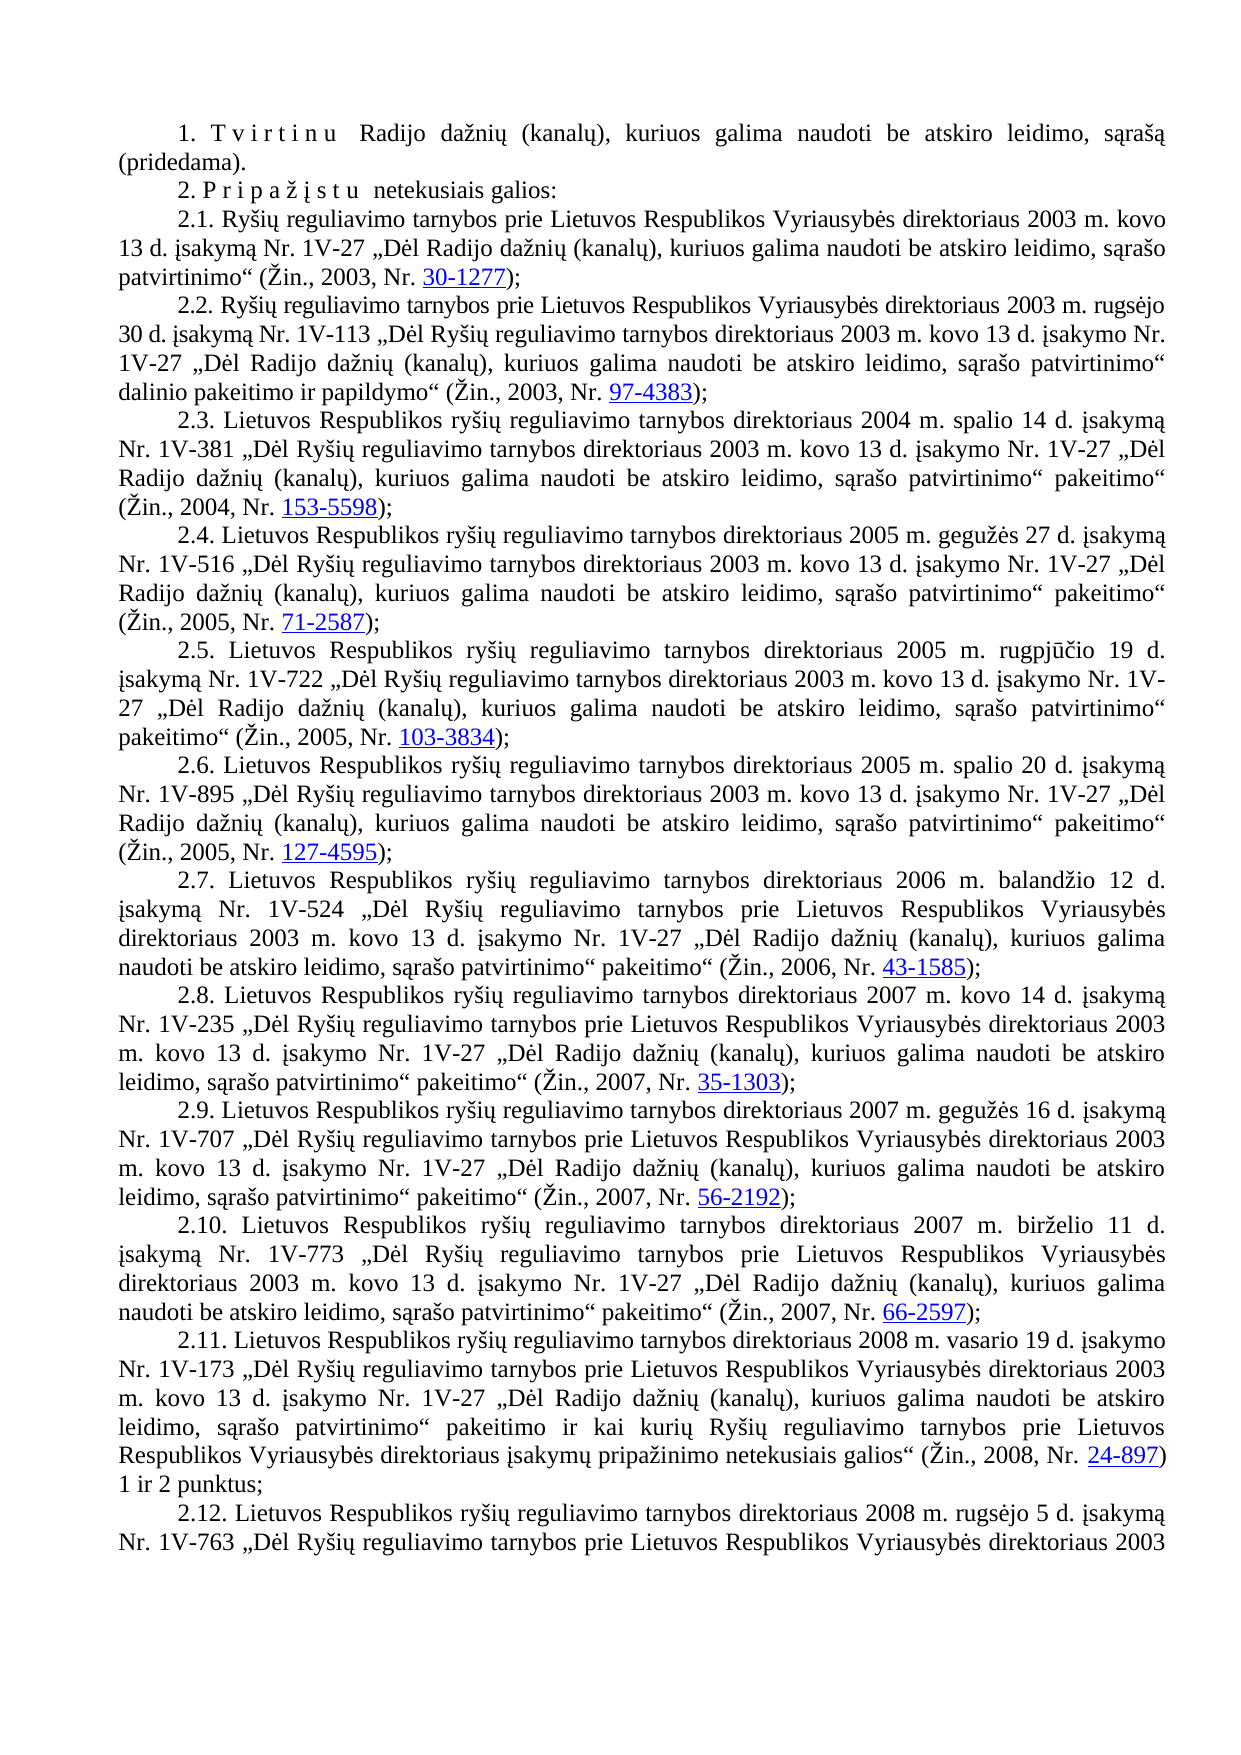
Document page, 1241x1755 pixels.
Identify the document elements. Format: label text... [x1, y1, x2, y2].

text 2.2. Ryšių reguliavimo tarnybos prie Lietuvos Respublikos Vyriausybės direktoriaus 2003 m. rugsėjo 30 d. įsakymą Nr. 1V-113 „Dėl Ryšių reguliavimo tarnybos direktoriaus 2003 m. kovo 13 d. įsakymo Nr. 1V-27 „Dėl Radijo dažnių (kanalų), kuriuos galima naudoti be atskiro leidimo, sąrašo patvirtinimo“ dalinio pakeitimo ir papildymo“ (Žin., 2003, Nr. 97-4383); [118, 291, 1166, 406]
text 2.8. Lietuvos Respublikos ryšių reguliavimo tarnybos direktoriaus 2007 m. kovo 14 d. įsakymą Nr. 1V-235 „Dėl Ryšių reguliavimo tarnybos prie Lietuvos Respublikos Vyriausybės direktoriaus 2003 m. kovo 13 d. įsakymo Nr. 1V-27 „Dėl Radijo dažnių (kanalų), kuriuos galima naudoti be atskiro leidimo, sąrašo patvirtinimo“ pakeitimo“ (Žin., 2007, Nr. 35-1303); [118, 981, 1166, 1096]
text 2.11. Lietuvos Respublikos ryšių reguliavimo tarnybos direktoriaus 2008 m. vasario 19 d. įsakymo Nr. 1V-173 „Dėl Ryšių reguliavimo tarnybos prie Lietuvos Respublikos Vyriausybės direktoriaus 2003 m. kovo 13 d. įsakymo Nr. 1V-27 „Dėl Radijo dažnių (kanalų), kuriuos galima naudoti be atskiro leidimo, sąrašo patvirtinimo“ pakeitimo ir kai kurių Ryšių reguliavimo tarnybos prie Lietuvos Respublikos Vyriausybės direktoriaus įsakymų pripažinimo netekusiais galios“ (Žin., 2008, Nr. 24-897) 1 ir 2 punktus; [118, 1326, 1166, 1498]
text 2. Pripažįstu netekusiais galios: [118, 176, 1166, 204]
text 2.3. Lietuvos Respublikos ryšių reguliavimo tarnybos direktoriaus 2004 m. spalio 14 d. įsakymą Nr. 1V-381 „Dėl Ryšių reguliavimo tarnybos direktoriaus 2003 m. kovo 13 d. įsakymo Nr. 1V-27 „Dėl Radijo dažnių (kanalų), kuriuos galima naudoti be atskiro leidimo, sąrašo patvirtinimo“ pakeitimo“ (Žin., 2004, Nr. 153-5598); [118, 406, 1166, 521]
text 2.1. Ryšių reguliavimo tarnybos prie Lietuvos Respublikos Vyriausybės direktoriaus 2003 m. kovo 13 d. įsakymą Nr. 1V-27 „Dėl Radijo dažnių (kanalų), kuriuos galima naudoti be atskiro leidimo, sąrašo patvirtinimo“ (Žin., 2003, Nr. 30-1277); [118, 204, 1166, 291]
text 2.5. Lietuvos Respublikos ryšių reguliavimo tarnybos direktoriaus 2005 m. rugpjūčio 19 d. įsakymą Nr. 1V-722 „Dėl Ryšių reguliavimo tarnybos direktoriaus 2003 m. kovo 13 d. įsakymo Nr. 1V-27 „Dėl Radijo dažnių (kanalų), kuriuos galima naudoti be atskiro leidimo, sąrašo patvirtinimo“ pakeitimo“ (Žin., 2005, Nr. 103-3834); [118, 636, 1166, 751]
text 2.10. Lietuvos Respublikos ryšių reguliavimo tarnybos direktoriaus 2007 m. birželio 11 d. įsakymą Nr. 1V-773 „Dėl Ryšių reguliavimo tarnybos prie Lietuvos Respublikos Vyriausybės direktoriaus 2003 m. kovo 13 d. įsakymo Nr. 1V-27 „Dėl Radijo dažnių (kanalų), kuriuos galima naudoti be atskiro leidimo, sąrašo patvirtinimo“ pakeitimo“ (Žin., 2007, Nr. 66-2597); [118, 1211, 1166, 1326]
text 2.12. Lietuvos Respublikos ryšių reguliavimo tarnybos direktoriaus 2008 m. rugsėjo 5 d. įsakymą Nr. 1V-763 „Dėl Ryšių reguliavimo tarnybos prie Lietuvos Respublikos Vyriausybės direktoriaus 2003 [118, 1498, 1166, 1556]
text 1. Tvirtinu Radijo dažnių (kanalų), kuriuos galima naudoti be atskiro leidimo, sąrašą (pridedama). [118, 118, 1166, 176]
text 2.7. Lietuvos Respublikos ryšių reguliavimo tarnybos direktoriaus 2006 m. balandžio 12 d. įsakymą Nr. 1V-524 „Dėl Ryšių reguliavimo tarnybos prie Lietuvos Respublikos Vyriausybės direktoriaus 2003 m. kovo 13 d. įsakymo Nr. 1V-27 „Dėl Radijo dažnių (kanalų), kuriuos galima naudoti be atskiro leidimo, sąrašo patvirtinimo“ pakeitimo“ (Žin., 2006, Nr. 43-1585); [118, 866, 1166, 981]
text 2.9. Lietuvos Respublikos ryšių reguliavimo tarnybos direktoriaus 2007 m. gegužės 16 d. įsakymą Nr. 1V-707 „Dėl Ryšių reguliavimo tarnybos prie Lietuvos Respublikos Vyriausybės direktoriaus 2003 m. kovo 13 d. įsakymo Nr. 1V-27 „Dėl Radijo dažnių (kanalų), kuriuos galima naudoti be atskiro leidimo, sąrašo patvirtinimo“ pakeitimo“ (Žin., 2007, Nr. 56-2192); [118, 1096, 1166, 1211]
text 2.4. Lietuvos Respublikos ryšių reguliavimo tarnybos direktoriaus 2005 m. gegužės 27 d. įsakymą Nr. 1V-516 „Dėl Ryšių reguliavimo tarnybos direktoriaus 2003 m. kovo 13 d. įsakymo Nr. 1V-27 „Dėl Radijo dažnių (kanalų), kuriuos galima naudoti be atskiro leidimo, sąrašo patvirtinimo“ pakeitimo“ (Žin., 2005, Nr. 71-2587); [118, 521, 1166, 636]
text 2.6. Lietuvos Respublikos ryšių reguliavimo tarnybos direktoriaus 2005 m. spalio 20 d. įsakymą Nr. 1V-895 „Dėl Ryšių reguliavimo tarnybos direktoriaus 2003 m. kovo 13 d. įsakymo Nr. 1V-27 „Dėl Radijo dažnių (kanalų), kuriuos galima naudoti be atskiro leidimo, sąrašo patvirtinimo“ pakeitimo“ (Žin., 2005, Nr. 127-4595); [118, 751, 1166, 866]
